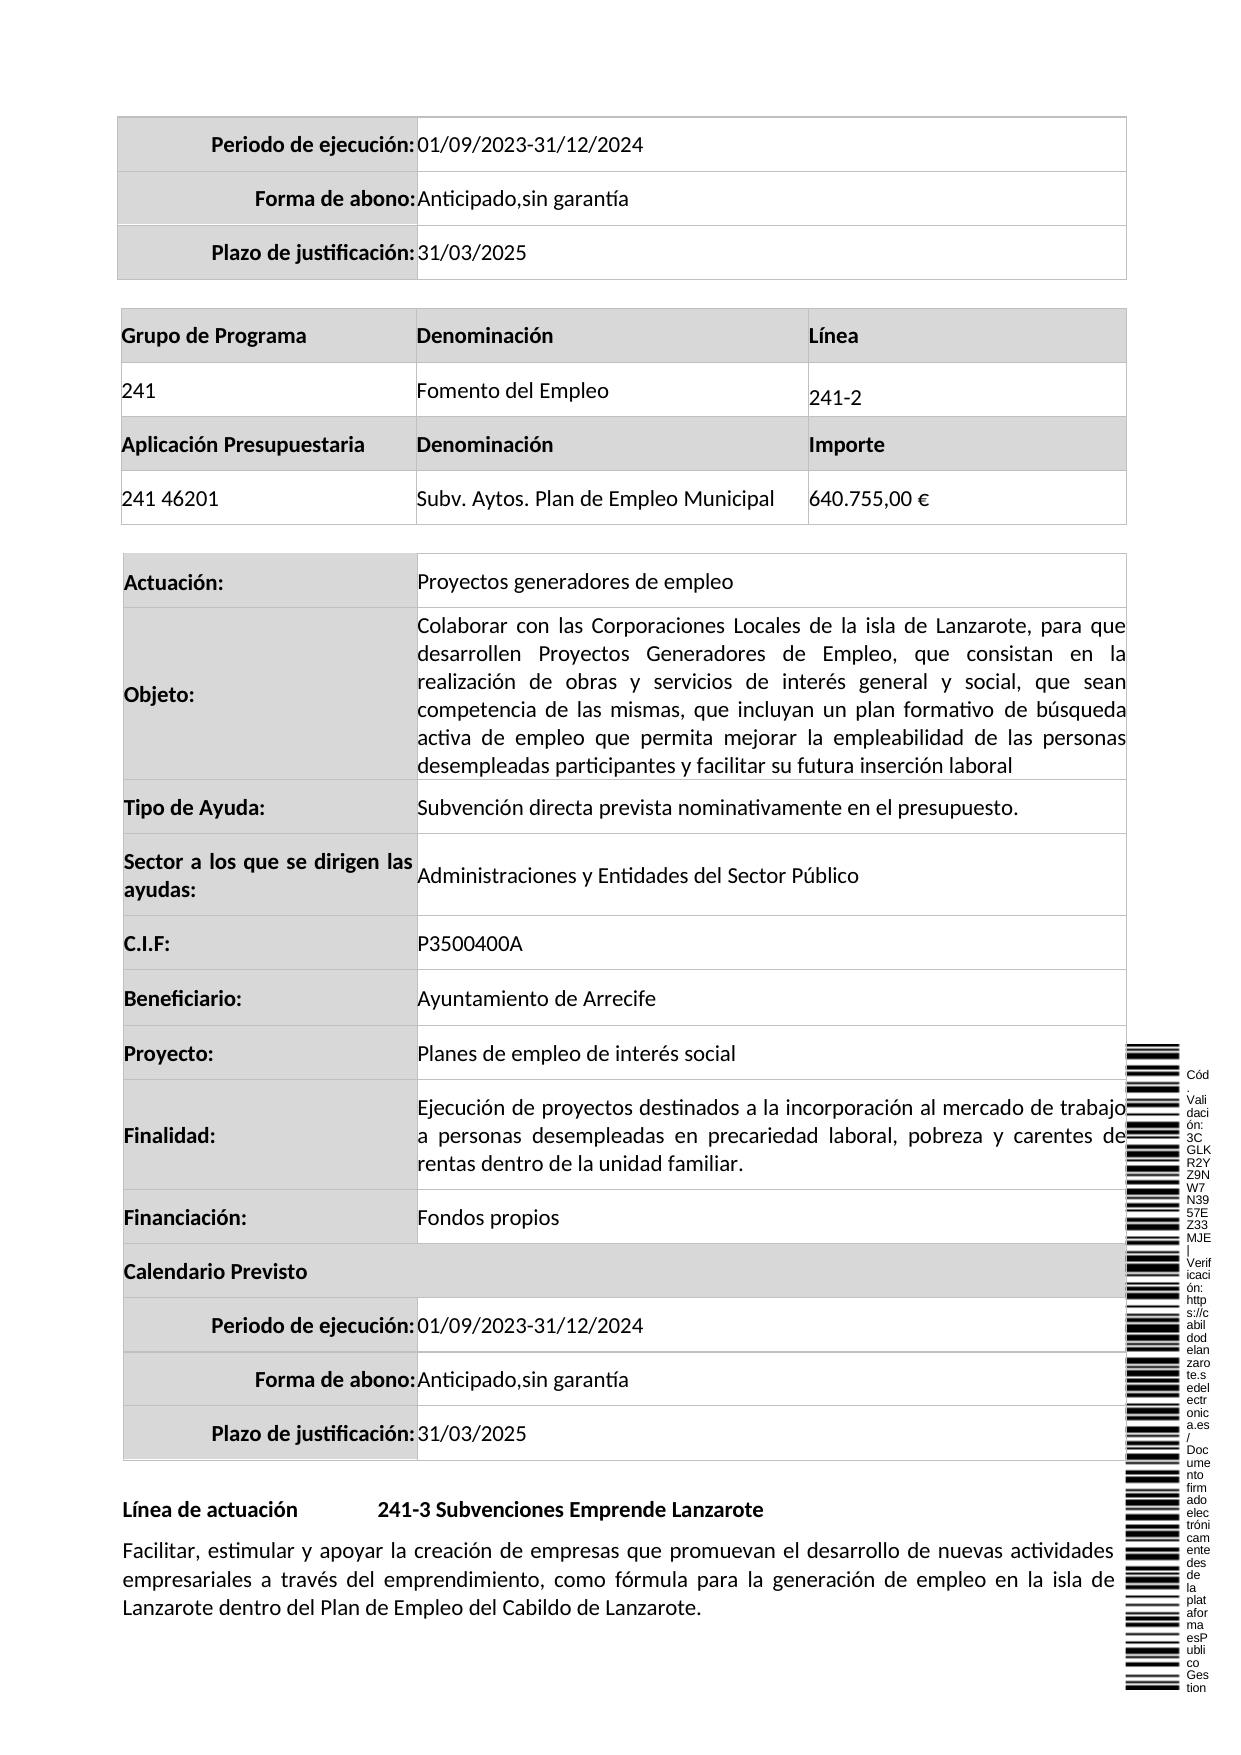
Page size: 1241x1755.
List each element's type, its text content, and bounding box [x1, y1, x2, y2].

table_header Proyectos generadores de empleo [418, 554, 1126, 607]
table_cell Anticipado,sin garantía [418, 1353, 1125, 1405]
picture [1125, 1044, 1184, 1690]
table_cell 01/09/2023-31/12/2024 [418, 1298, 1125, 1351]
table_cell 241 46201 [122, 471, 416, 524]
table_cell Subv. Aytos. Plan de Empleo Municipal [417, 471, 808, 524]
table_header Actuación: [124, 553, 417, 607]
table_cell Colaborar con las Corporaciones Locales de la isla de Lanzarote, para que desarrollen Proyectos Generadores de Empleo, que consistan en la realización de obras y servicios de interés general y social, que sean competencia de las mismas, que incluyan un plan formativo de búsqueda activa de empleo que permita mejorar la empleabilidad de las personas desempleadas participantes y facilitar su futura inserción laboral [418, 608, 1126, 779]
table_header 01/09/2023-31/12/2024 [418, 118, 1126, 171]
table_cell Importe [809, 417, 1126, 470]
table_cell Proyecto: [124, 1026, 417, 1079]
table_cell Beneficiario: [124, 970, 417, 1025]
table_cell Subvención directa prevista nominativamente en el presupuesto. [418, 780, 1126, 833]
table_header Denominación [417, 309, 808, 362]
table_cell Finalidad: [124, 1080, 417, 1189]
text Línea de actuación 241-3 Subvenciones Emprende Lanzarote [122, 1495, 1122, 1523]
table_cell Planes de empleo de interés social [418, 1026, 1126, 1079]
text Facilitar, estimular y apoyar la creación de empresas que promuevan el desarrollo de nuevas actividades empresariales a través del emprendimiento, como fórmula para la generación de empleo en la isla de Lanzarote dentro del Plan de Empleo del Cabildo de Lanzarote. [122, 1537, 1115, 1621]
table_cell Fomento del Empleo [417, 363, 808, 416]
table_cell Plazo de justificación: [124, 1406, 417, 1459]
table_header Línea [809, 309, 1126, 362]
table_cell C.I.F: [124, 916, 417, 969]
table_header Periodo de ejecución: [118, 118, 417, 171]
table_cell Financiación: [124, 1190, 417, 1243]
table_cell Sector a los que se dirigen las ayudas: [124, 834, 417, 915]
text Cód. Validación: 3CGLKR2YZ9NW7N3957EZ33MJE | Verificación: https://cabildodelanzarote.sedelectronica.es/ Documento firmado electrónicamente desde la plataforma esPublico Gestiona | Página 23 de 54 [1186, 1070, 1212, 1692]
table_cell Ayuntamiento de Arrecife [418, 970, 1126, 1025]
table_cell Calendario Previsto [124, 1244, 1125, 1297]
table_cell Forma de abono: [124, 1353, 417, 1405]
table_cell Periodo de ejecución: [124, 1298, 417, 1351]
table_cell Anticipado,sin garantía [418, 172, 1126, 224]
table_cell Tipo de Ayuda: [124, 780, 417, 833]
table_cell Ejecución de proyectos destinados a la incorporación al mercado de trabajo a personas desempleadas en precariedad laboral, pobreza y carentes de rentas dentro de la unidad familiar. [418, 1080, 1125, 1189]
table_cell 241-2 [809, 363, 1126, 416]
table_cell Denominación [417, 417, 808, 470]
table_cell Aplicación Presupuestaria [122, 417, 416, 470]
table_cell Forma de abono: [118, 172, 417, 224]
table_header Grupo de Programa [122, 309, 416, 362]
table_cell 640.755,00 € [809, 471, 1126, 524]
table_cell 241 [122, 363, 416, 416]
table_cell 31/03/2025 [418, 1406, 1125, 1459]
table_cell Plazo de justificación: [118, 226, 417, 279]
table_cell Administraciones y Entidades del Sector Público [418, 834, 1126, 915]
table_cell 31/03/2025 [418, 226, 1126, 279]
table_cell Objeto: [124, 608, 417, 779]
table_cell Fondos propios [418, 1190, 1125, 1243]
table_cell P3500400A [418, 916, 1126, 969]
